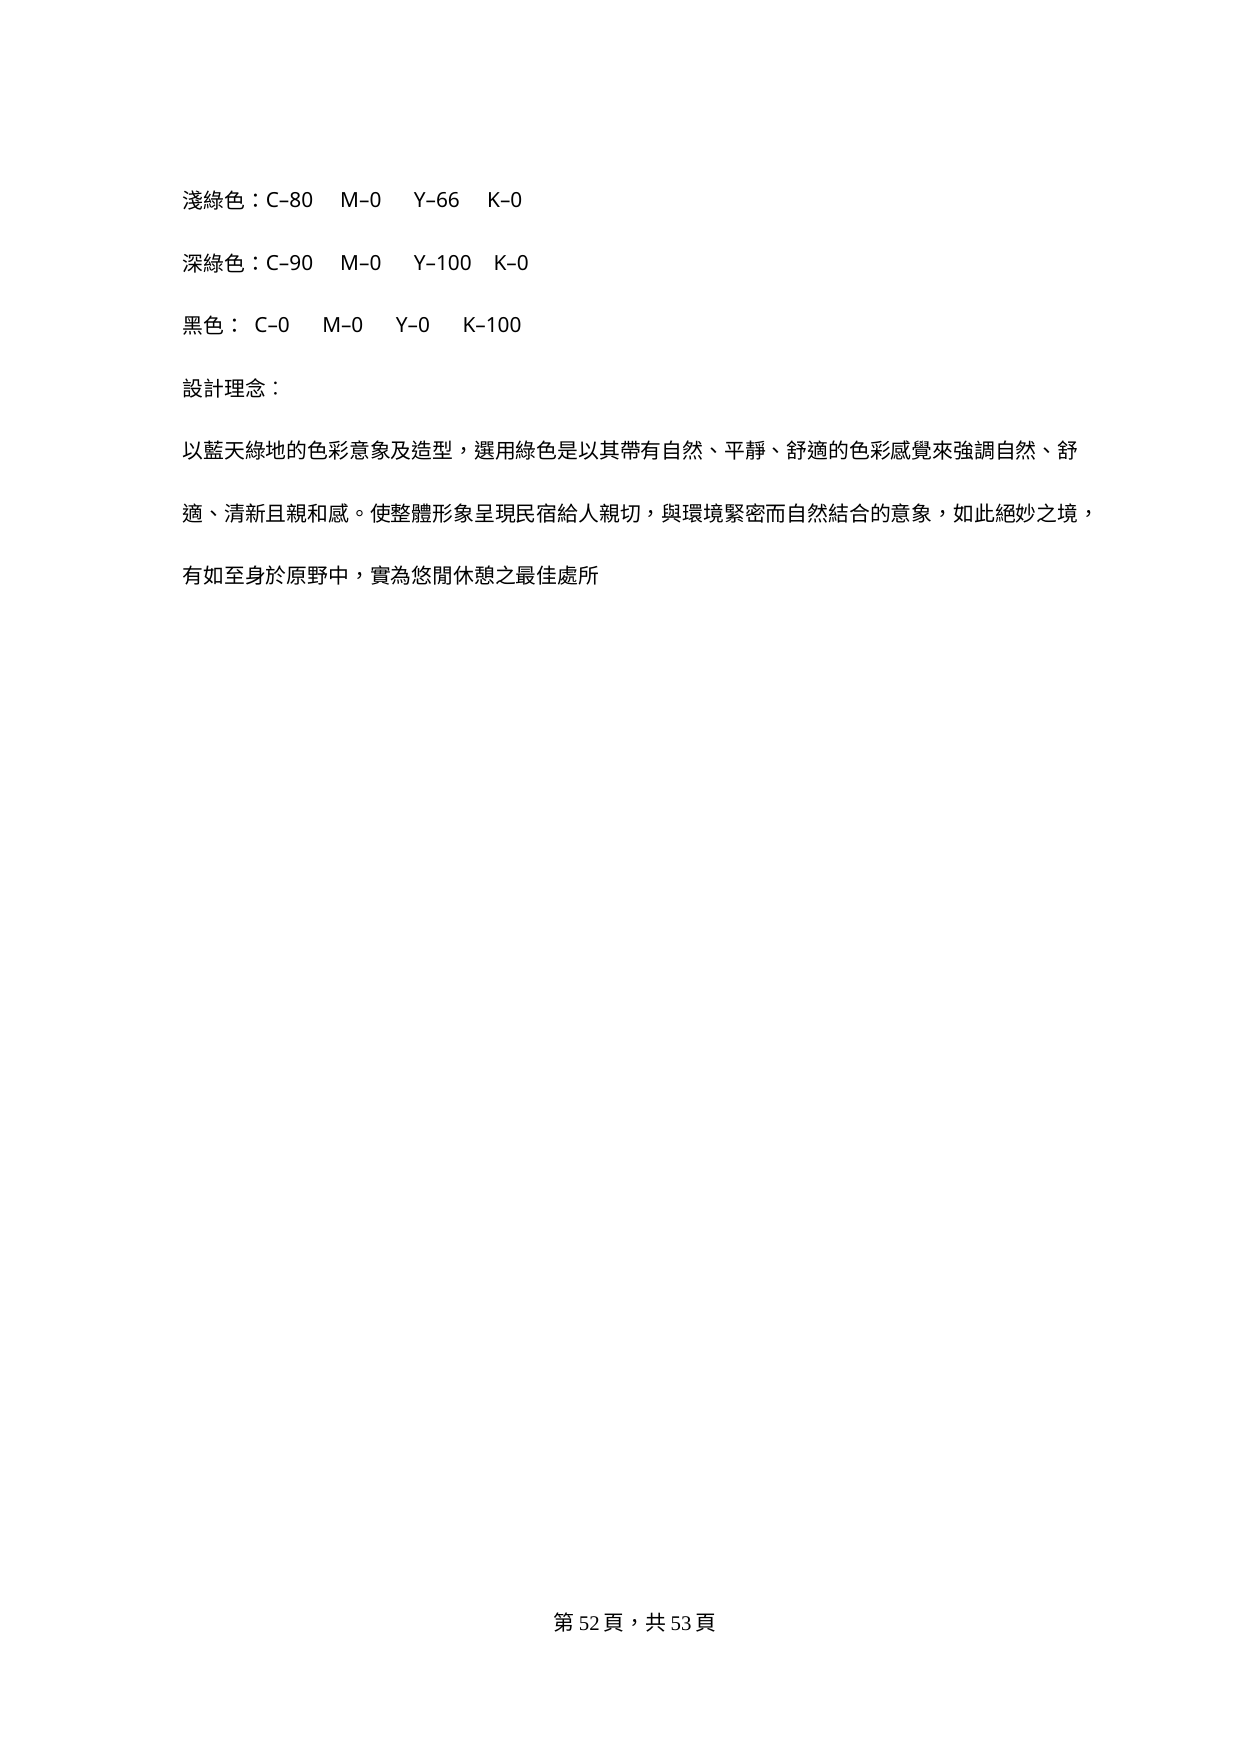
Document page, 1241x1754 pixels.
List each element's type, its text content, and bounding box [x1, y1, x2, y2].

text 深綠色：C–90 M–0 Y–100 K–0 [182, 221, 1087, 283]
text 設計理念︰ [182, 346, 1087, 408]
text 淺綠色：C–80 M–0 Y–66 K–0 [182, 158, 1087, 221]
text 以藍天綠地的色彩意象及造型，選用綠色是以其帶有自然、平靜、舒適的色彩感覺來強調自然、舒適、清新且親和感。使整體形象呈現民宿給人親切，與環境緊密而自然結合的意象，如此絕妙之境，有如至身於原野中，實為悠閒休憩之最佳處所 [182, 408, 1087, 596]
text 黑色： C–0 M–0 Y–0 K–100 [182, 283, 1087, 346]
